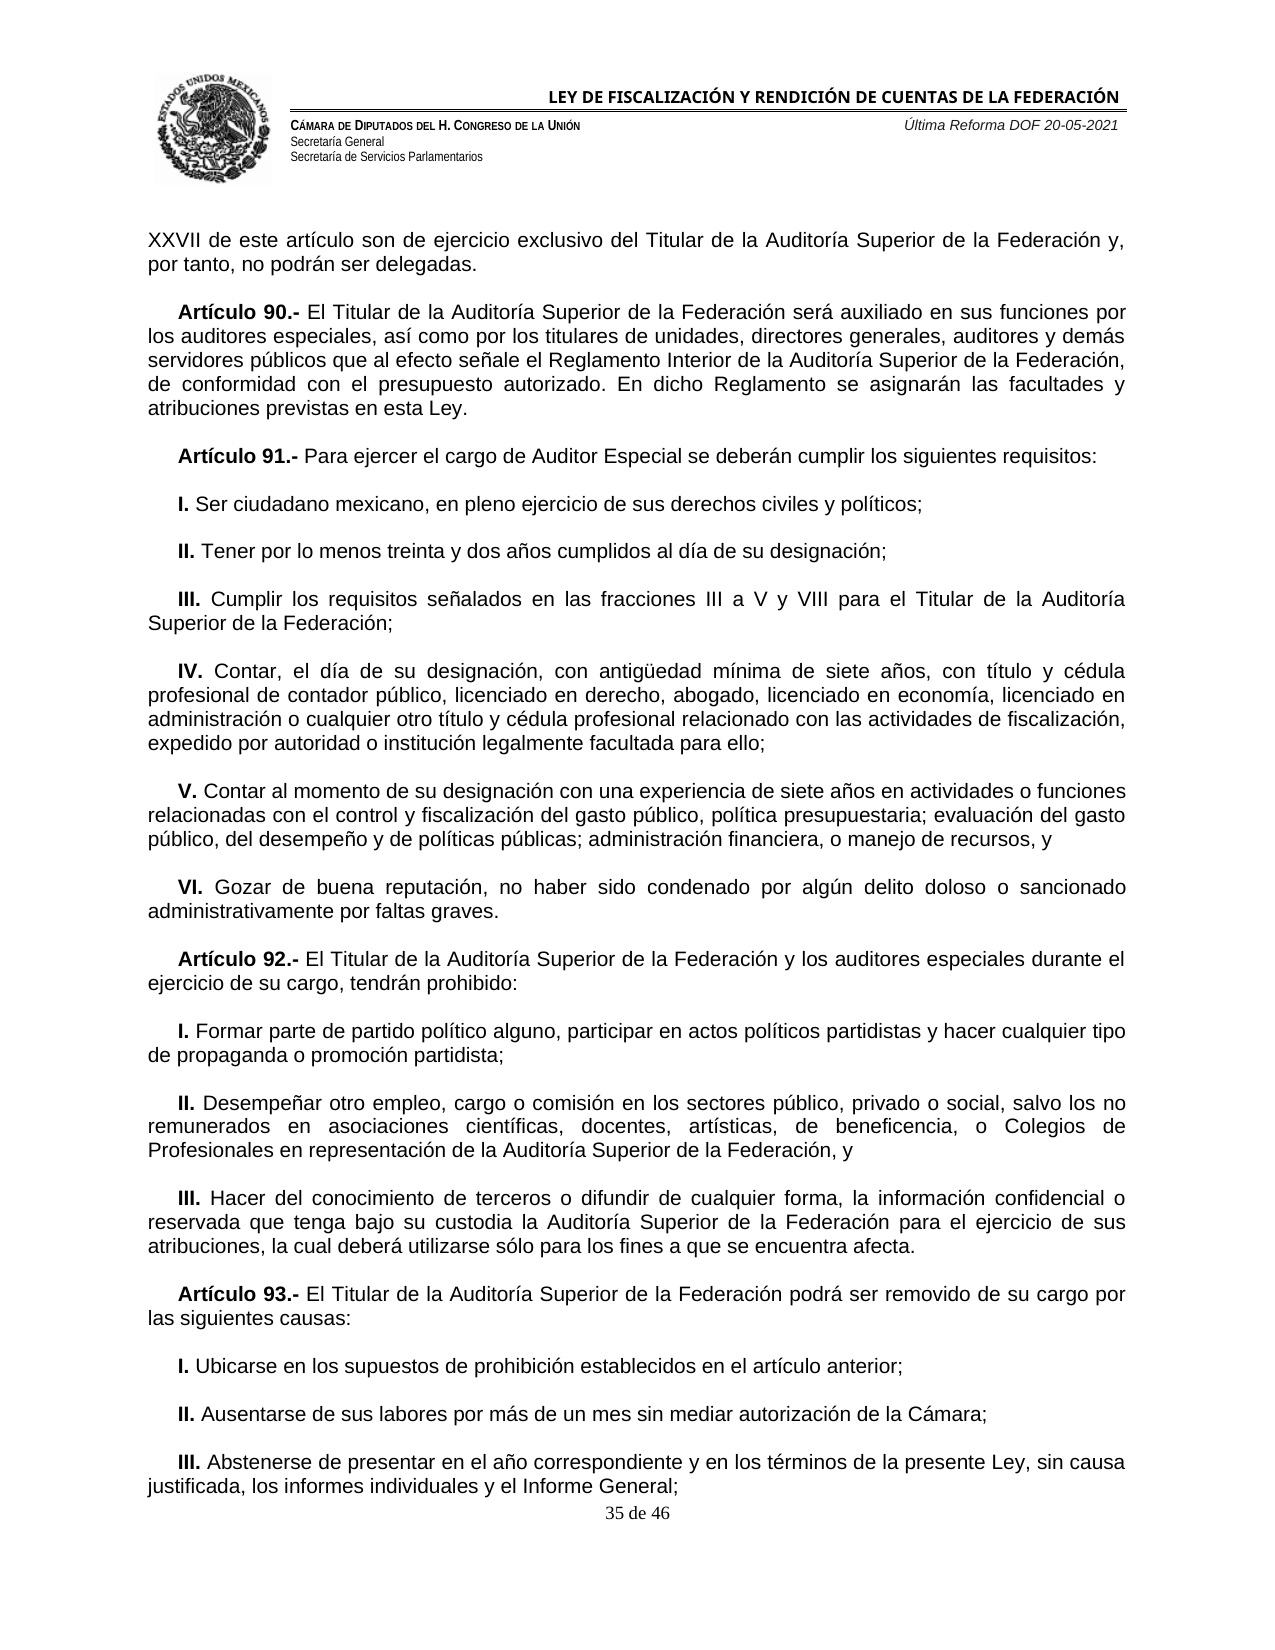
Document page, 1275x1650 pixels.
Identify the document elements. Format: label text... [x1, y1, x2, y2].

text I. Ubicarse en los supuestos de prohibición establecidos en el artículo anterior; [148, 1354, 1127, 1378]
text IV. Contar, el día de su designación, con antigüedad mínima de siete años, con título y cédula profesional de contador público, licenciado en derecho, abogado, licenciado en economía, licenciado en administración o cualquier otro título y cédula profesional relacionado con las actividades de fiscalización, expedido por autoridad o institución legalmente facultada para ello; [148, 659, 1127, 755]
text I. Formar parte de partido político alguno, participar en actos políticos partidistas y hacer cualquier tipo de propaganda o promoción partidista; [148, 1018, 1127, 1066]
text XXVII de este artículo son de ejercicio exclusivo del Titular de la Auditoría Superior de la Federación y, por tanto, no podrán ser delegadas. [148, 228, 1127, 276]
text II. Tener por lo menos treinta y dos años cumplidos al día de su designación; [148, 539, 1127, 563]
text V. Contar al momento de su designación con una experiencia de siete años en actividades o funciones relacionadas con el control y fiscalización del gasto público, política presupuestaria; evaluación del gasto público, del desempeño y de políticas públicas; administración financiera, o manejo de recursos, y [148, 779, 1127, 851]
text Artículo 93.- El Titular de la Auditoría Superior de la Federación podrá ser removido de su cargo por las siguientes causas: [148, 1282, 1127, 1330]
text II. Desempeñar otro empleo, cargo o comisión en los sectores público, privado o social, salvo los no remunerados en asociaciones científicas, docentes, artísticas, de beneficencia, o Colegios de Profesionales en representación de la Auditoría Superior de la Federación, y [148, 1090, 1127, 1162]
text I. Ser ciudadano mexicano, en pleno ejercicio de sus derechos civiles y políticos; [148, 491, 1127, 515]
text Artículo 90.- El Titular de la Auditoría Superior de la Federación será auxiliado en sus funciones por los auditores especiales, así como por los titulares de unidades, directores generales, auditores y demás servidores públicos que al efecto señale el Reglamento Interior de la Auditoría Superior de la Federación, de conformidad con el presupuesto autorizado. En dicho Reglamento se asignarán las facultades y atribuciones previstas en esta Ley. [148, 300, 1127, 419]
text II. Ausentarse de sus labores por más de un mes sin mediar autorización de la Cámara; [148, 1402, 1127, 1426]
text III. Hacer del conocimiento de terceros o difundir de cualquier forma, la información confidencial o reservada que tenga bajo su custodia la Auditoría Superior de la Federación para el ejercicio de sus atribuciones, la cual deberá utilizarse sólo para los fines a que se encuentra afecta. [148, 1186, 1127, 1258]
text Artículo 92.- El Titular de la Auditoría Superior de la Federación y los auditores especiales durante el ejercicio de su cargo, tendrán prohibido: [148, 947, 1127, 994]
text VI. Gozar de buena reputación, no haber sido condenado por algún delito doloso o sancionado administrativamente por faltas graves. [148, 875, 1127, 923]
text III. Abstenerse de presentar en el año correspondiente y en los términos de la presente Ley, sin causa justificada, los informes individuales y el Informe General; [148, 1450, 1127, 1498]
text III. Cumplir los requisitos señalados en las fracciones III a V y VIII para el Titular de la Auditoría Superior de la Federación; [148, 587, 1127, 635]
text Artículo 91.- Para ejercer el cargo de Auditor Especial se deberán cumplir los siguientes requisitos: [148, 443, 1127, 467]
